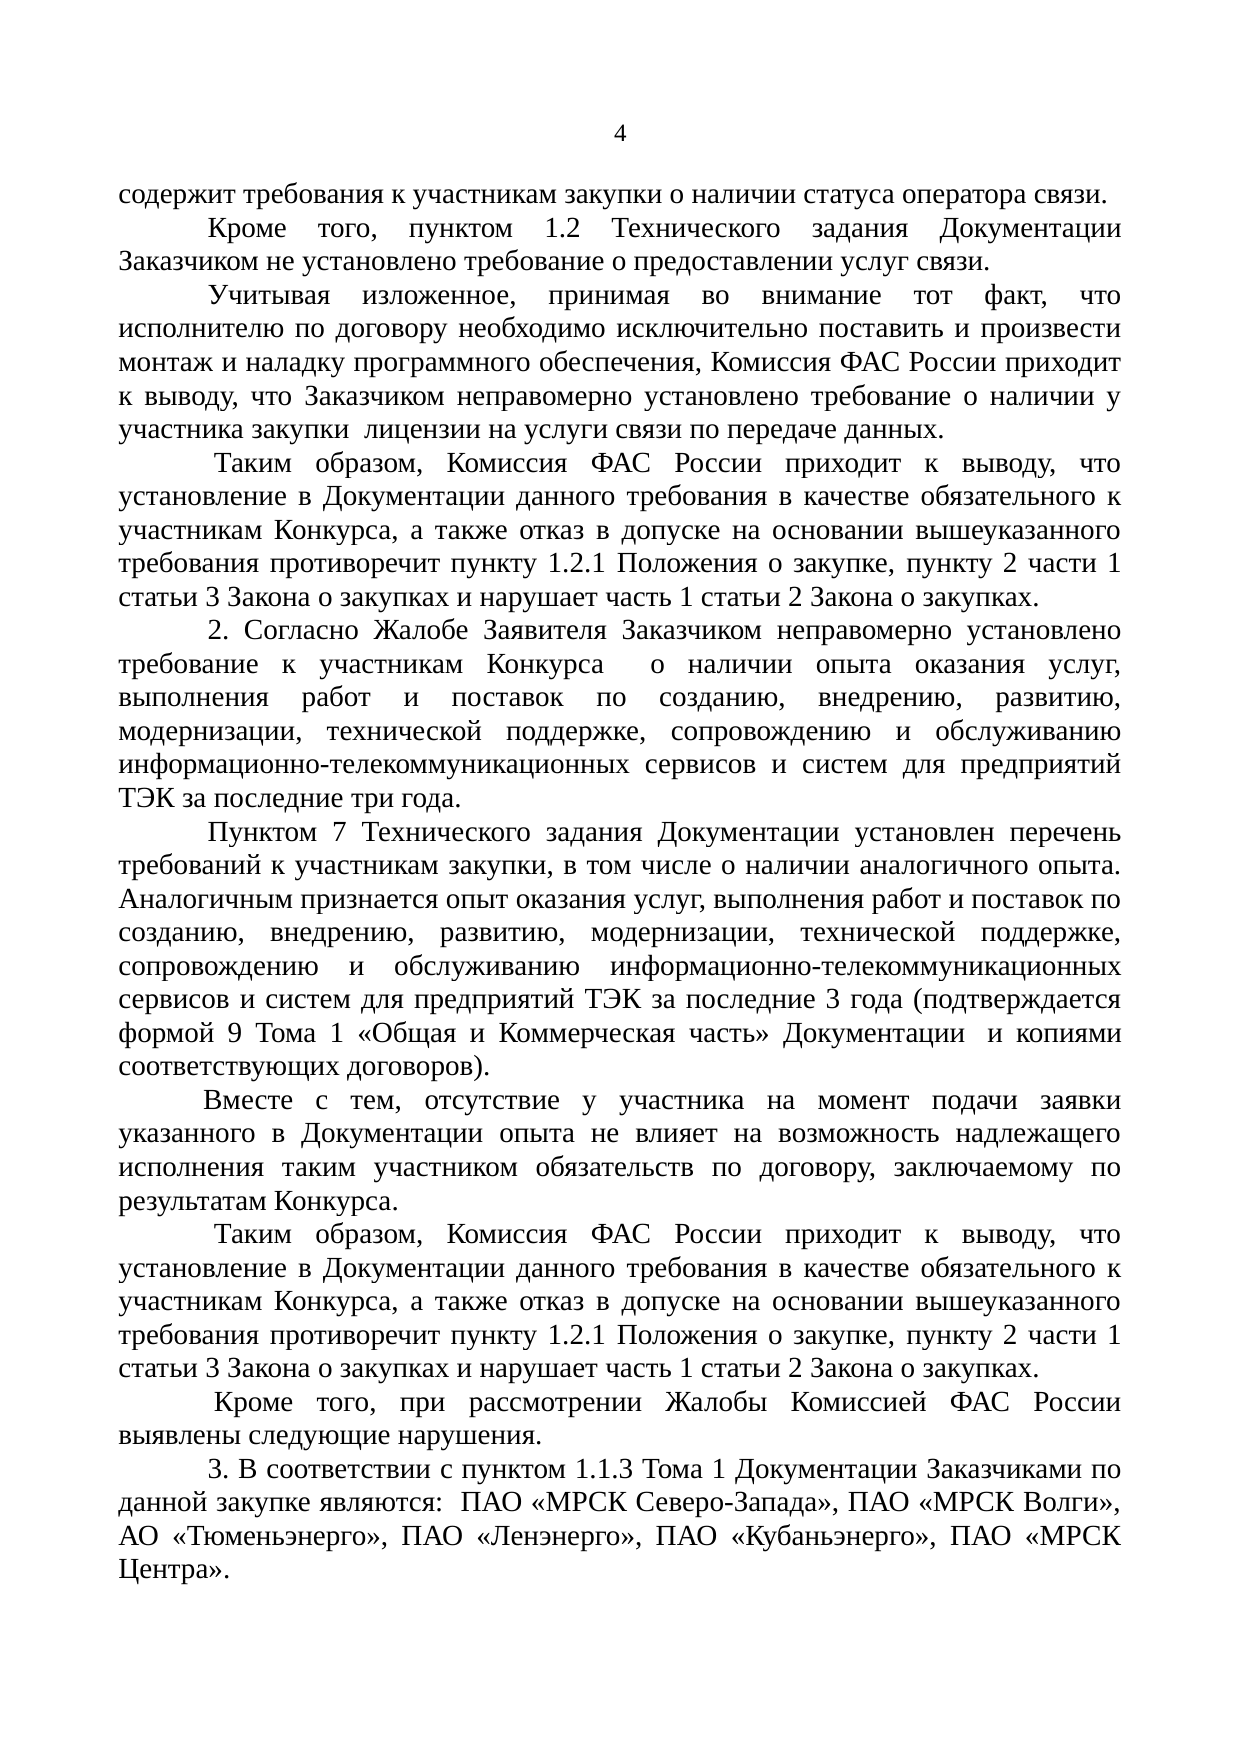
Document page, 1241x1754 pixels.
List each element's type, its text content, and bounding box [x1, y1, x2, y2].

text Кроме того, пунктом 1.2 Технического задания Документации Заказчиком не установлено требование о предоставлении услуг связи. [118, 210, 1122, 277]
text Таким образом, Комиссия ФАС России приходит к выводу, что установление в Документации данного требования в качестве обязательного к участникам Конкурса, а также отказ в допуске на основании вышеуказанного требования противоречит пункту 1.2.1 Положения о закупке, пункту 2 части 1 статьи 3 Закона о закупках и нарушает часть 1 статьи 2 Закона о закупках. [118, 445, 1122, 612]
text Таким образом, Комиссия ФАС России приходит к выводу, что установление в Документации данного требования в качестве обязательного к участникам Конкурса, а также отказ в допуске на основании вышеуказанного требования противоречит пункту 1.2.1 Положения о закупке, пункту 2 части 1 статьи 3 Закона о закупках и нарушает часть 1 статьи 2 Закона о закупках. [118, 1216, 1122, 1384]
text Учитывая изложенное, принимая во внимание тот факт, что исполнителю по договору необходимо исключительно поставить и произвести монтаж и наладку программного обеспечения, Комиссия ФАС России приходит к выводу, что Заказчиком неправомерно установлено требование о наличии у участника закупки лицензии на услуги связи по передаче данных. [118, 277, 1122, 445]
text Пунктом 7 Технического задания Документации установлен перечень требований к участникам закупки, в том числе о наличии аналогичного опыта. Аналогичным признается опыт оказания услуг, выполнения работ и поставок по созданию, внедрению, развитию, модернизации, технической поддержке, сопровождению и обслуживанию информационно-телекоммуникационных сервисов и систем для предприятий ТЭК за последние 3 года (подтверждается формой 9 Тома 1 «Общая и Коммерческая часть» Документации и копиями соответствующих договоров). [118, 814, 1122, 1082]
text 2. Согласно Жалобе Заявителя Заказчиком неправомерно установлено требование к участникам Конкурса о наличии опыта оказания услуг, выполнения работ и поставок по созданию, внедрению, развитию, модернизации, технической поддержке, сопровождению и обслуживанию информационно-телекоммуникационных сервисов и систем для предприятий ТЭК за последние три года. [118, 612, 1122, 814]
text Вместе с тем, отсутствие у участника на момент подачи заявки указанного в Документации опыта не влияет на возможность надлежащего исполнения таким участником обязательств по договору, заключаемому по результатам Конкурса. [118, 1082, 1122, 1216]
text Кроме того, при рассмотрении Жалобы Комиссией ФАС России выявлены следующие нарушения. [118, 1384, 1122, 1451]
text 3. В соответствии с пунктом 1.1.3 Тома 1 Документации Заказчиками по данной закупке являются: ПАО «МРСК Северо-Запада», ПАО «МРСК Волги», АО «Тюменьэнерго», ПАО «Ленэнерго», ПАО «Кубаньэнерго», ПАО «МРСК Центра». [118, 1451, 1122, 1585]
text содержит требования к участникам закупки о наличии статуса оператора связи. [118, 176, 1122, 210]
